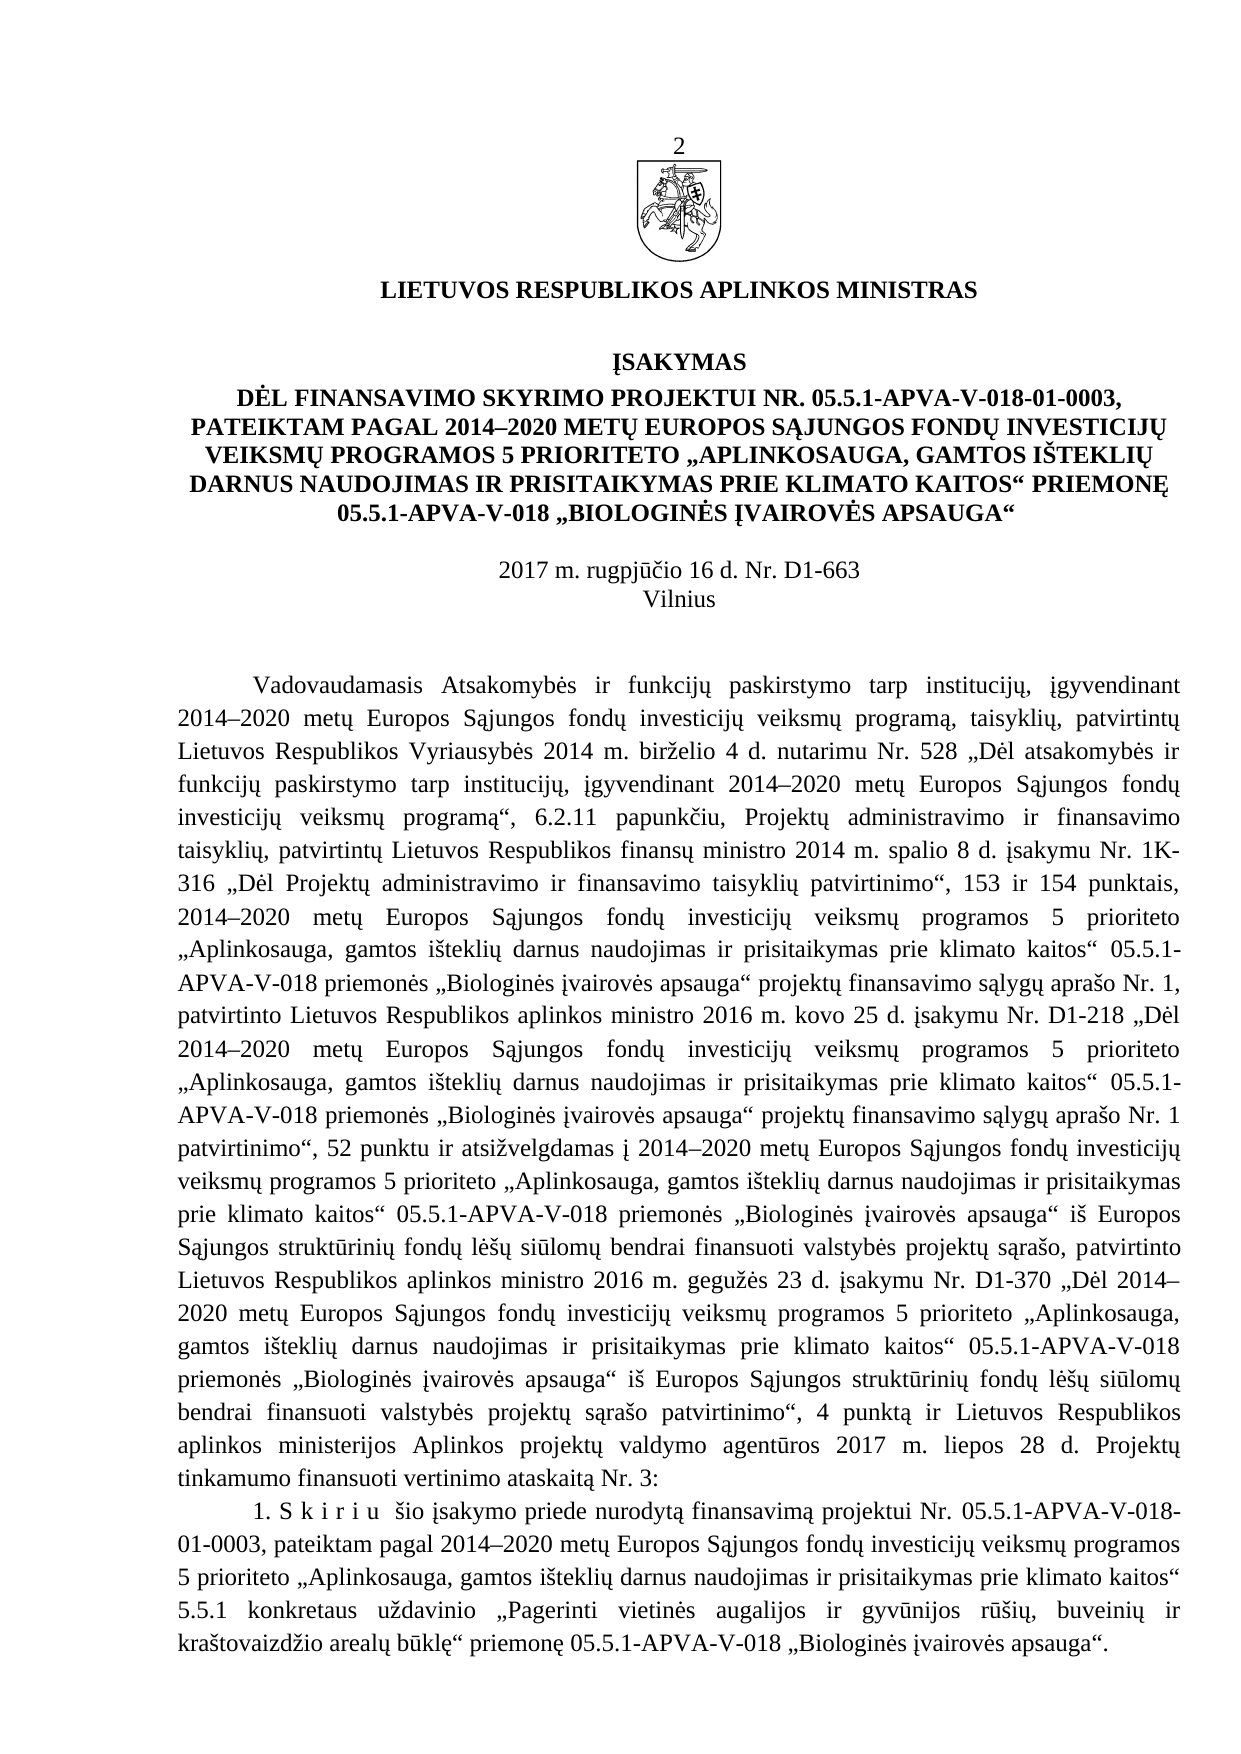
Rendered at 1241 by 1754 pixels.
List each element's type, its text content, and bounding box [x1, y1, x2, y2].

text LIETUVOS RESPUBLIKOS APLINKOS MINISTRAS [177, 275, 1181, 303]
text 1. S k i r i u šio įsakymo priede nurodytą finansavimą projektui Nr. 05.5.1-APVA-V-018-01-0003, pateiktam pagal 2014–2020 metų Europos Sąjungos fondų investicijų veiksmų programos 5 prioriteto „Aplinkosauga, gamtos išteklių darnus naudojimas ir prisitaikymas prie klimato kaitos“ 5.5.1 konkretaus uždavinio „Pagerinti vietinės augalijos ir gyvūnijos rūšių, buveinių ir kraštovaizdžio arealų būklę“ priemonę 05.5.1-APVA-V-018 „Biologinės įvairovės apsauga“. [177, 1496, 1181, 1657]
text 2017 m. rugpjūčio 16 d. Nr. D1-663 [177, 555, 1181, 584]
text Vadovaudamasis Atsakomybės ir funkcijų paskirstymo tarp institucijų, įgyvendinant 2014–2020 metų Europos Sąjungos fondų investicijų veiksmų programą, taisyklių, patvirtintų Lietuvos Respublikos Vyriausybės 2014 m. birželio 4 d. nutarimu Nr. 528 „Dėl atsakomybės ir funkcijų paskirstymo tarp institucijų, įgyvendinant 2014–2020 metų Europos Sąjungos fondų investicijų veiksmų programą“, 6.2.11 papunkčiu, Projektų administravimo ir finansavimo taisyklių, patvirtintų Lietuvos Respublikos finansų ministro 2014 m. spalio 8 d. įsakymu Nr. 1K-316 „Dėl Projektų administravimo ir finansavimo taisyklių patvirtinimo“, 153 ir 154 punktais, 2014–2020 metų Europos Sąjungos fondų investicijų veiksmų programos 5 prioriteto „Aplinkosauga, gamtos išteklių darnus naudojimas ir prisitaikymas prie klimato kaitos“ 05.5.1-APVA-V-018 priemonės „Biologinės įvairovės apsauga“ projektų finansavimo sąlygų aprašo Nr. 1, patvirtinto Lietuvos Respublikos aplinkos ministro 2016 m. kovo 25 d. įsakymu Nr. D1-218 „Dėl 2014–2020 metų Europos Sąjungos fondų investicijų veiksmų programos 5 prioriteto „Aplinkosauga, gamtos išteklių darnus naudojimas ir prisitaikymas prie klimato kaitos“ 05.5.1-APVA-V-018 priemonės „Biologinės įvairovės apsauga“ projektų finansavimo sąlygų aprašo Nr. 1 patvirtinimo“, 52 punktu ir atsižvelgdamas į 2014–2020 metų Europos Sąjungos fondų investicijų veiksmų programos 5 prioriteto „Aplinkosauga, gamtos išteklių darnus naudojimas ir prisitaikymas prie klimato kaitos“ 05.5.1-APVA-V-018 priemonės „Biologinės įvairovės apsauga“ iš Europos Sąjungos struktūrinių fondų lėšų siūlomų bendrai finansuoti valstybės projektų sąrašo, patvirtinto Lietuvos Respublikos aplinkos ministro 2016 m. gegužės 23 d. įsakymu Nr. D1-370 „Dėl 2014–2020 metų Europos Sąjungos fondų investicijų veiksmų programos 5 prioriteto „Aplinkosauga, gamtos išteklių darnus naudojimas ir prisitaikymas prie klimato kaitos“ 05.5.1-APVA-V-018 priemonės „Biologinės įvairovės apsauga“ iš Europos Sąjungos struktūrinių fondų lėšų siūlomų bendrai finansuoti valstybės projektų sąrašo patvirtinimo“, 4 punktą ir Lietuvos Respublikos aplinkos ministerijos Aplinkos projektų valdymo agentūros 2017 m. liepos 28 d. Projektų tinkamumo finansuoti vertinimo ataskaitą Nr. 3: [177, 670, 1181, 1492]
text DĖL FINANSAVIMO SKYRIMO PROJEKTUI NR. 05.5.1-APVA-V-018-01-0003, PATEIKTAM PAGAL 2014–2020 METŲ EUROPOS SĄJUNGOS FONDŲ INVESTICIJŲ VEIKSMŲ PROGRAMOS 5 PRIORITETO „APLINKOSAUGA, GAMTOS IŠTEKLIŲ DARNUS NAUDOJIMAS IR PRISITAIKYMAS PRIE KLIMATO KAITOS“ PRIEMONĘ 05.5.1-APVA-V-018 „BIOLOGINĖS ĮVAIROVĖS APSAUGA“ [177, 383, 1181, 527]
text ĮSAKYMAS [177, 347, 1181, 376]
text Vilnius [177, 584, 1181, 613]
